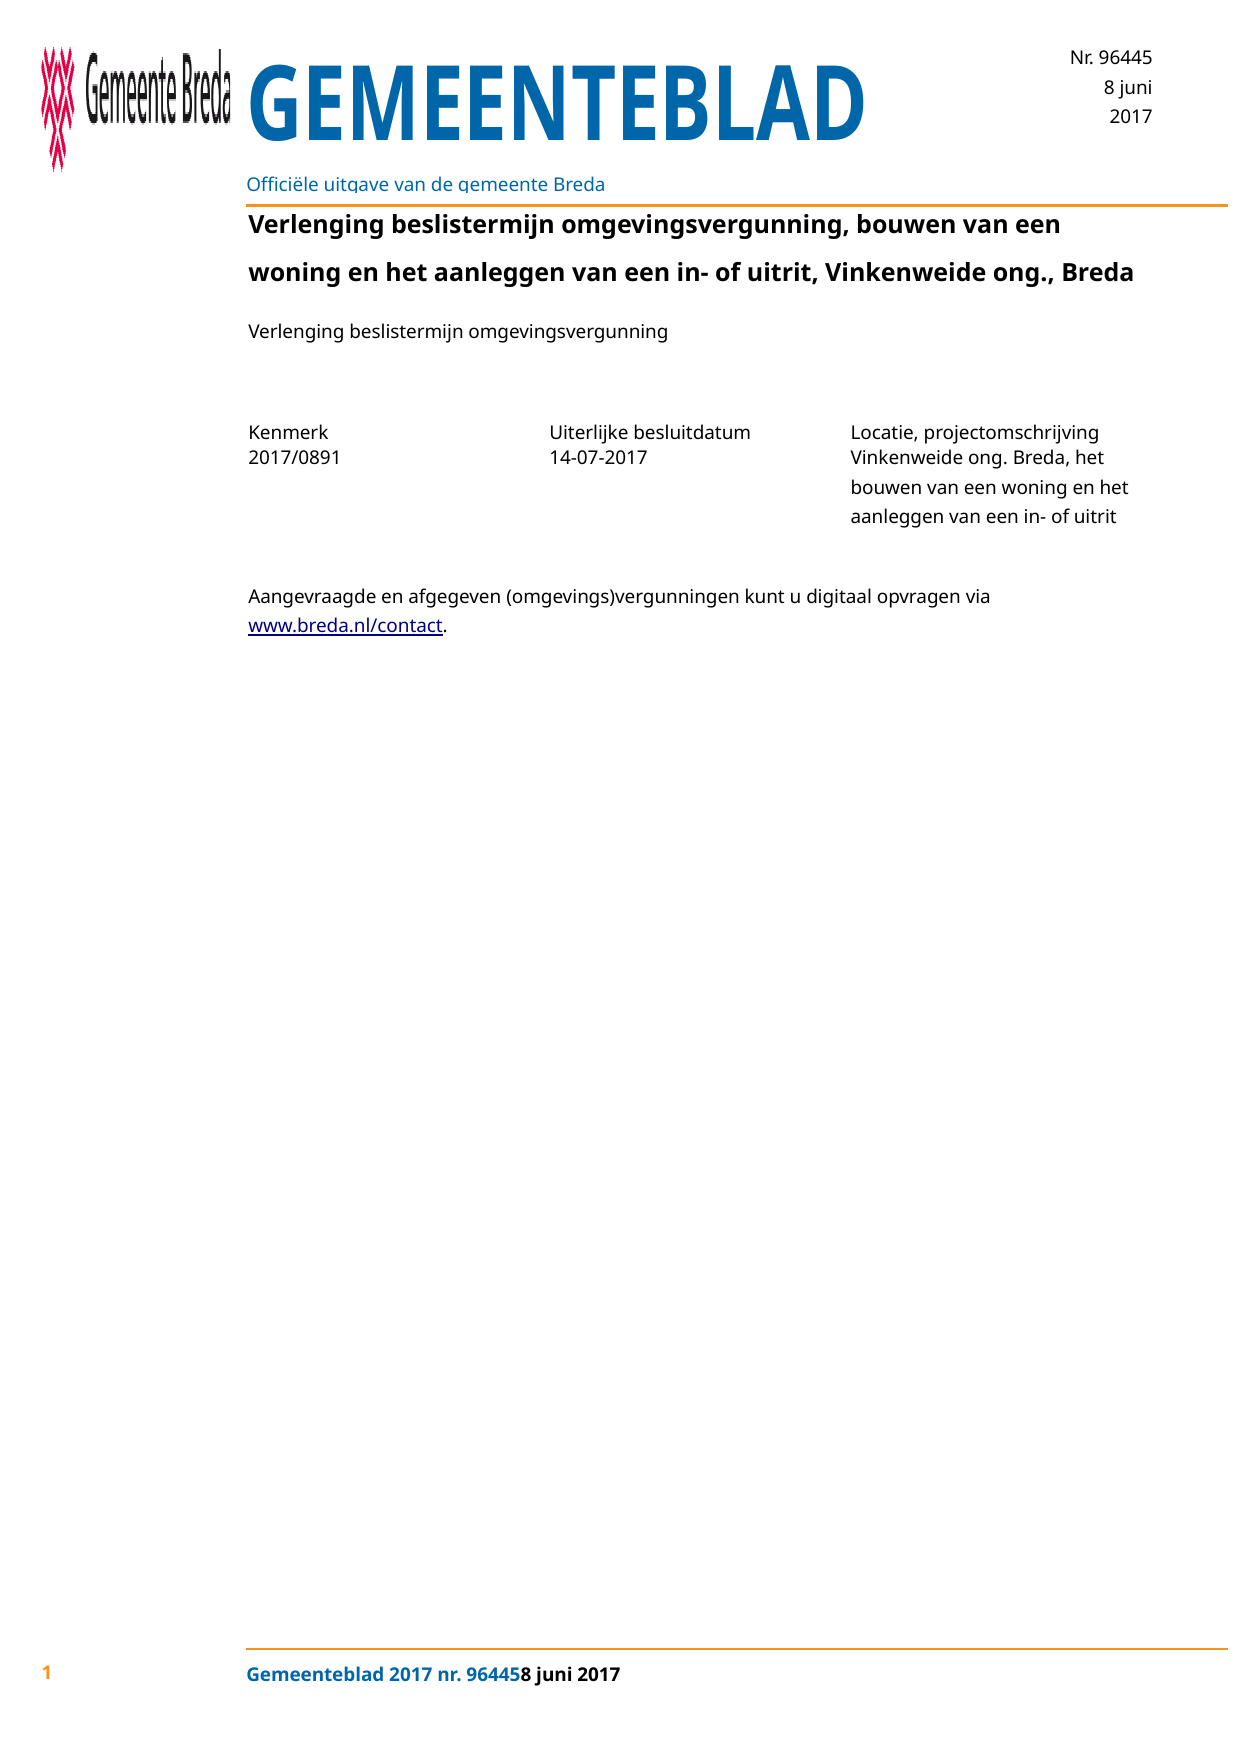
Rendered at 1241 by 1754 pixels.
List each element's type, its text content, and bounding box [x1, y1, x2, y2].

table_header Kenmerk [248, 419, 549, 444]
table_cell 2017/0891 [248, 445, 549, 529]
table_cell Vinkenweide ong. Breda, het bouwen van een woning en het aanleggen van een in- of uitrit [850, 445, 1152, 529]
table_header Uiterlijke besluitdatum [549, 419, 850, 444]
picture [41, 47, 231, 172]
text Verlenging beslistermijn omgevingsvergunning, bouwen van een woning en het aanleggen van een in- of uitrit, Vinkenweide ong., Breda [248, 207, 1152, 288]
text Verlenging beslistermijn omgevingsvergunning [248, 318, 1152, 344]
text Aangevraagde en afgegeven (omgevings)vergunningen kunt u digitaal opvragen via www.breda.nl/contact. [248, 583, 1152, 638]
table_header Locatie, projectomschrijving [850, 419, 1152, 444]
table_cell 14-07-2017 [549, 445, 850, 529]
